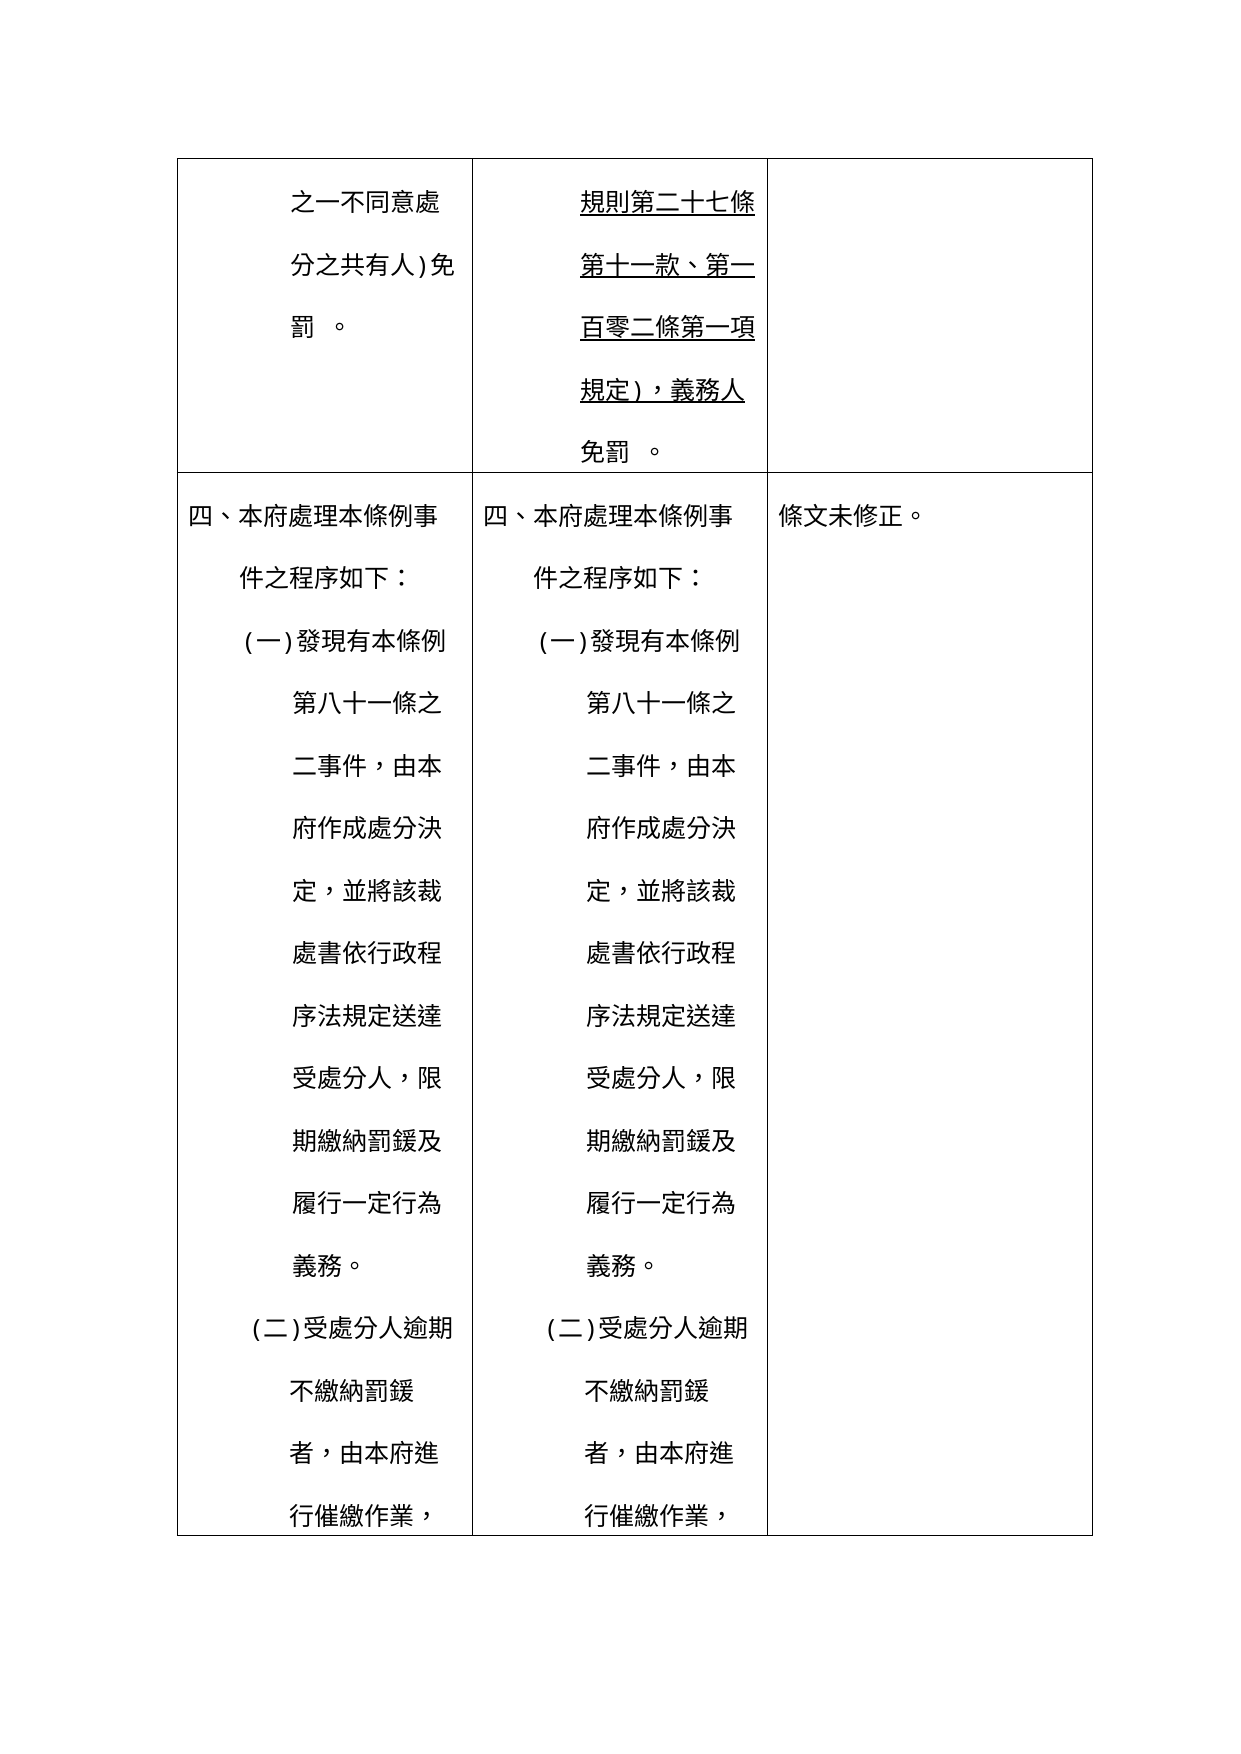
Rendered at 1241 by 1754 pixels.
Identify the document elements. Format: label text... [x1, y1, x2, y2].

table_cell 四、本府處理本條例事件之程序如下： (一)發現有本條例第八十一條之二事件，由本府作成處分決定，並將該裁處書依行政程序法規定送達受處分人，限期繳納罰鍰及履行一定行為義務。 (二)受處分人逾期不繳納罰鍰者，由本府進行催繳作業， [178, 473, 472, 1535]
table_cell 四、本府處理本條例事件之程序如下： (一)發現有本條例第八十一條之二事件，由本府作成處分決定，並將該裁處書依行政程序法規定送達受處分人，限期繳納罰鍰及履行一定行為義務。 (二)受處分人逾期不繳納罰鍰者，由本府進行催繳作業， [473, 473, 767, 1535]
table_cell 規則第二十七條第十一款、第一百零二條第一項規定)，義務人免罰 。 [473, 159, 767, 472]
table_cell 之一不同意處分之共有人)免罰 。 [178, 159, 472, 472]
table_cell 條文未修正。 [768, 473, 1092, 1535]
table_cell [768, 159, 1092, 472]
